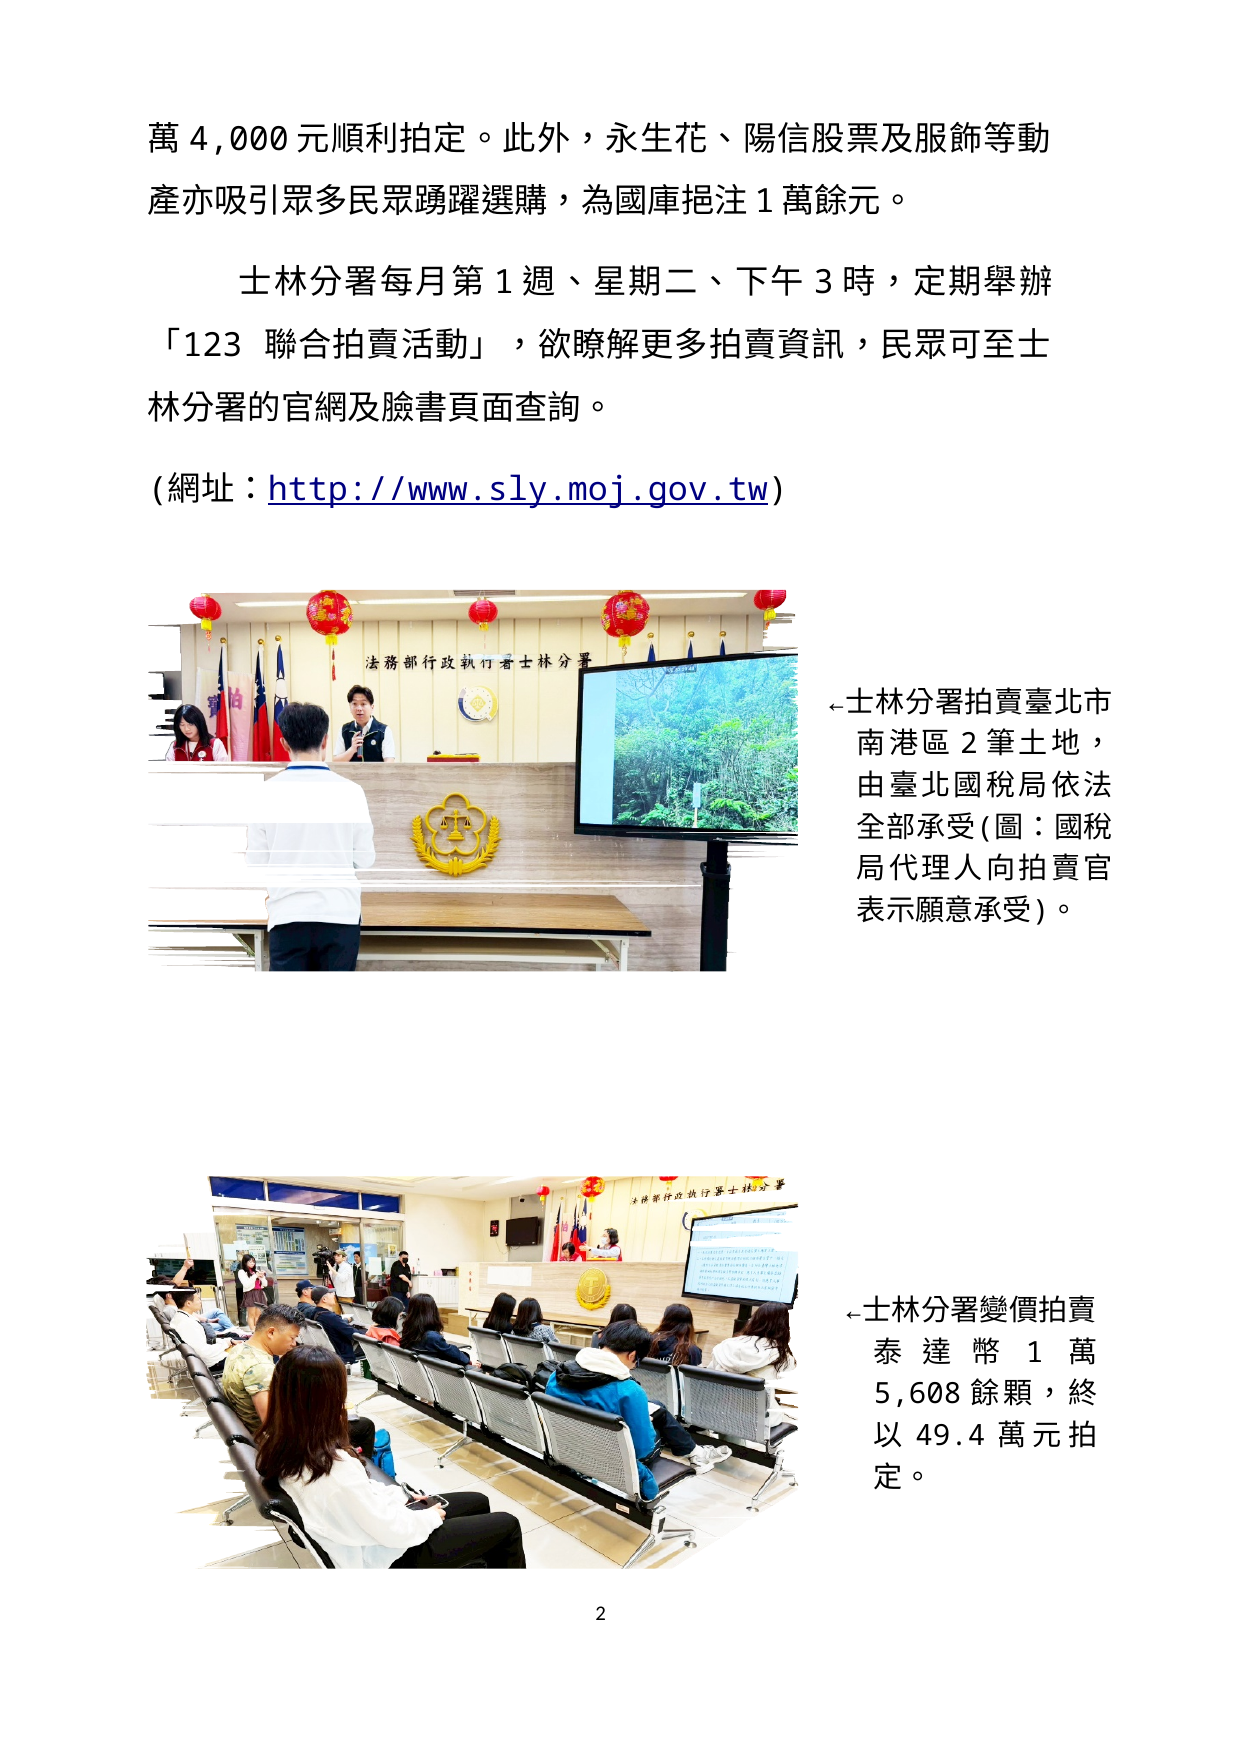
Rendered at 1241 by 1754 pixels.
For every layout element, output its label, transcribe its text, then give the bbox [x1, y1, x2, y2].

text 士林分署每月第1週、星期二、下午3時，定期舉辦「123 聯合拍賣活動」，欲瞭解更多拍賣資訊，民眾可至士林分署的官網及臉書頁面查詢。 [148, 238, 1053, 425]
text 萬4,000元順利拍定。此外，永生花、陽信股票及服飾等動產亦吸引眾多民眾踴躍選購，為國庫挹注1萬餘元。 [148, 94, 1053, 219]
text ←士林分署變價拍賣泰達幣1萬5,608餘顆，終以49.4萬元拍定。 [844, 1287, 1097, 1496]
text (網址：http://www.sly.moj.gov.tw) [148, 444, 1053, 507]
text ←士林分署拍賣臺北市南港區2筆土地，由臺北國稅局依法全部承受(圖：國稅局代理人向拍賣官表示願意承受)。 [827, 679, 1113, 929]
